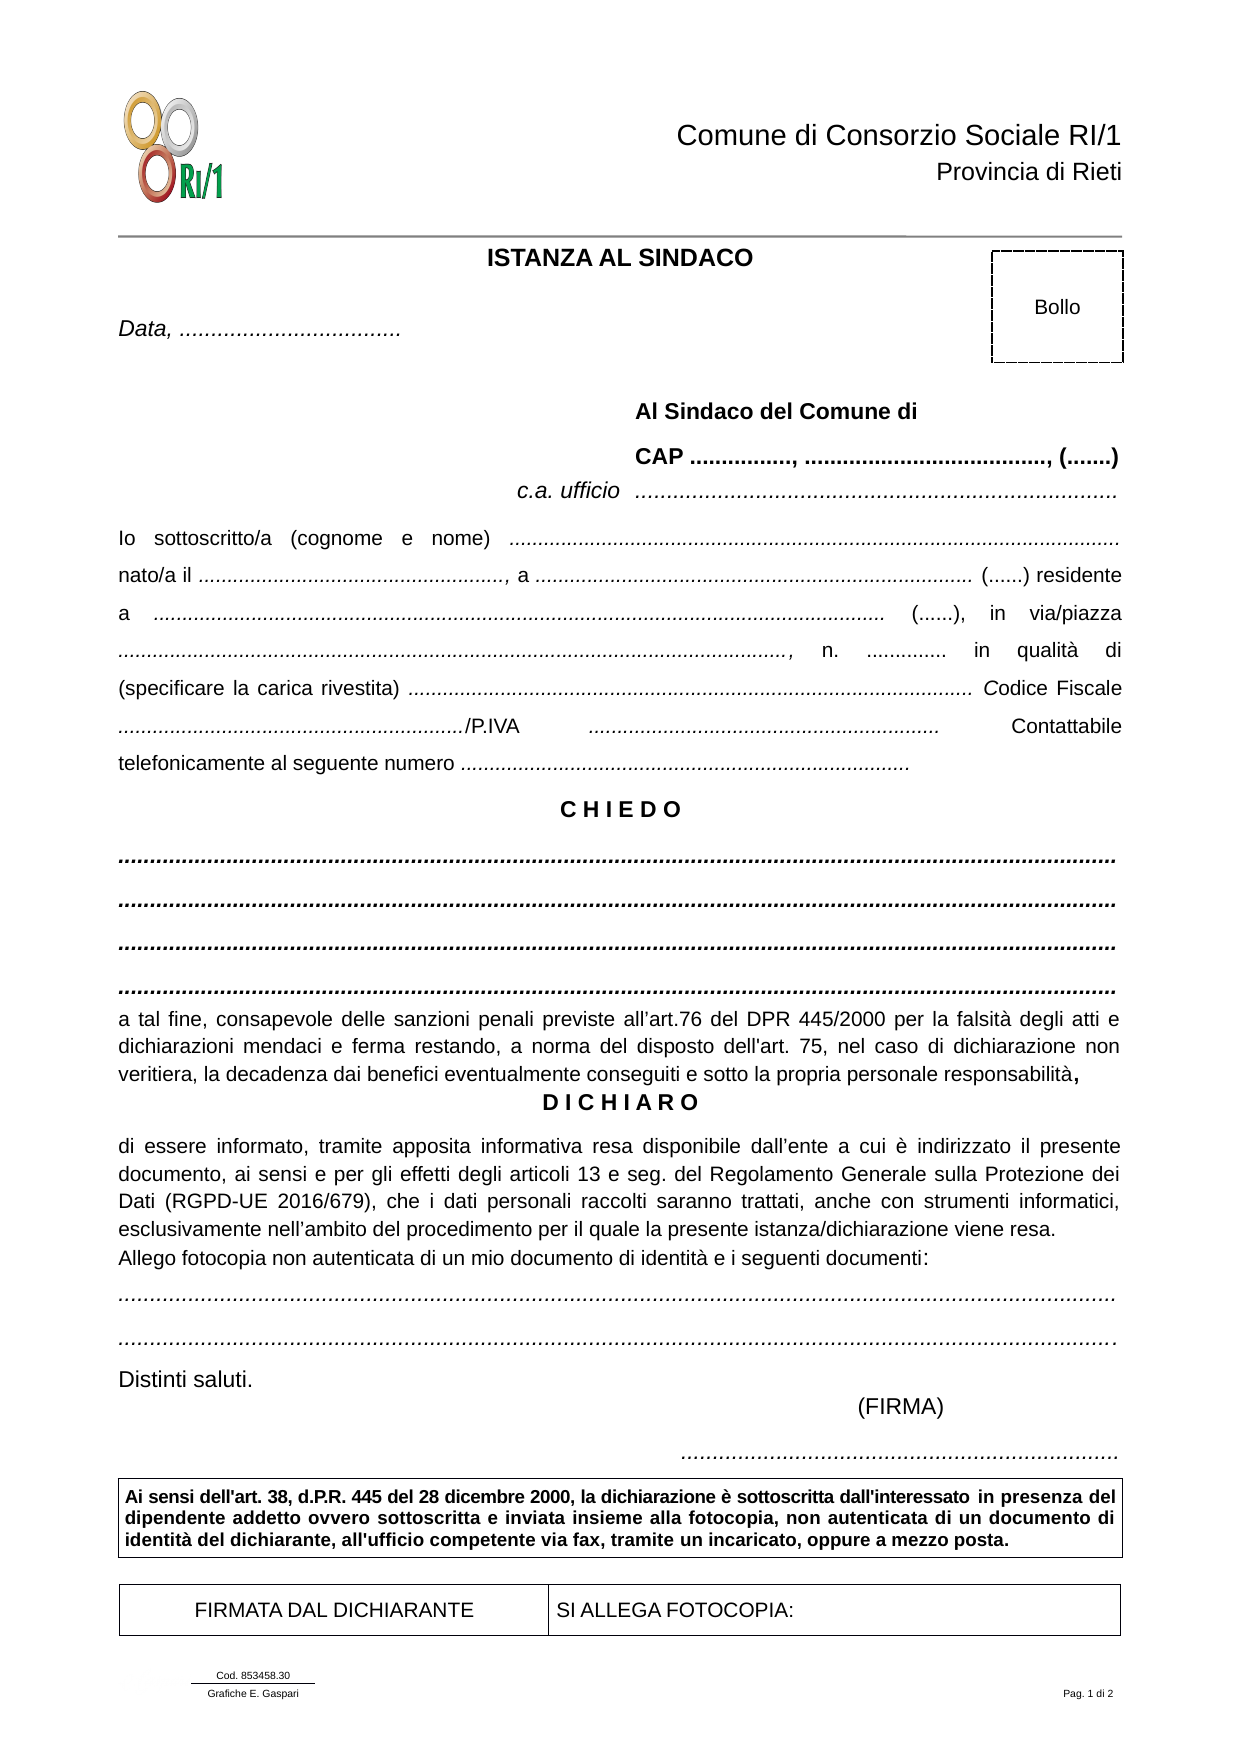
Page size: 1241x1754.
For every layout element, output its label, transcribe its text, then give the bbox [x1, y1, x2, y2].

text Io sottoscritto/a (cognome e nome) .......................................................................................................... nato/a il ....................................................., a ............................................................................ (......) residente a ............................................................................................................................... (......), in via/piazza ...................................................................................................................., n. .............. in qualità di (specificare la carica rivestita) .................................................................................................. Codice Fiscale ............................................................/P.IVA ............................................................. Contattabile telefonicamente al seguente numero .............................................................................. [118, 518, 1122, 778]
subtitle D I C H I A R O [118, 1089, 1122, 1115]
table_header SI ALLEGA FOTOCOPIA: [549, 1585, 1120, 1635]
picture [122, 87, 224, 219]
subtitle ............................................................................................................................................................. ............................................................................................................................................................. ............................................................................................................................................................. ............................................................................................................................................................. a tal fine, consapevole delle sanzioni penali previste all’art.76 del DPR 445/2000 per la falsità degli atti e dichiarazioni mendaci e ferma restando, a norma del disposto dell'art. 75, nel caso di dichiarazione non veritiera, la decadenza dai benefici eventualmente conseguiti e sotto la propria personale responsabilità, [118, 832, 1122, 1085]
text ............................................................................................................................................................. ............................................................................................................................................................. [118, 1274, 1122, 1353]
subtitle ISTANZA AL SINDACO [118, 243, 1122, 272]
subtitle C H I E D O [118, 796, 1122, 822]
table_header Ai sensi dell'art. 38, d.P.R. 445 del 28 dicembre 2000, la dichiarazione è sottoscritta dall'interessato in presenza del dipendente addetto ovvero sottoscritta e inviata insieme alla fotocopia, non autenticata di un documento di identità del dichiarante, all'ufficio competente via fax, tramite un incaricato, oppure a mezzo posta. [119, 1479, 1122, 1557]
text (FIRMA) [679, 1393, 1122, 1419]
text Provincia di Rieti [224, 157, 1122, 185]
text CAP ................, ......................................, (.......) [635, 438, 1122, 472]
text di essere informato, tramite apposita informativa resa disponibile dall’ente a cui è indirizzato il presente documento, ai sensi e per gli effetti degli articoli 13 e seg. del Regolamento Generale sulla Protezione dei Dati (RGPD-UE 2016/679), che i dati personali raccolti saranno trattati, anche con strumenti informatici, esclusivamente nell’ambito del procedimento per il quale la presente istanza/dichiarazione viene resa. [118, 1134, 1122, 1241]
table_header FIRMATA DAL DICHIARANTE [120, 1585, 548, 1635]
text Data, ................................... [118, 310, 991, 344]
text ..................................................................... [679, 1432, 1122, 1466]
text Comune di Consorzio Sociale RI/1 [224, 118, 1122, 152]
text Al Sindaco del Comune di [635, 398, 1122, 424]
text Allego fotocopia non autenticata di un mio documento di identità e i seguenti documenti: [118, 1244, 1122, 1270]
text Distinti saluti. [118, 1366, 1122, 1393]
text c.a. ufficio ............................................................................ [517, 472, 1122, 506]
